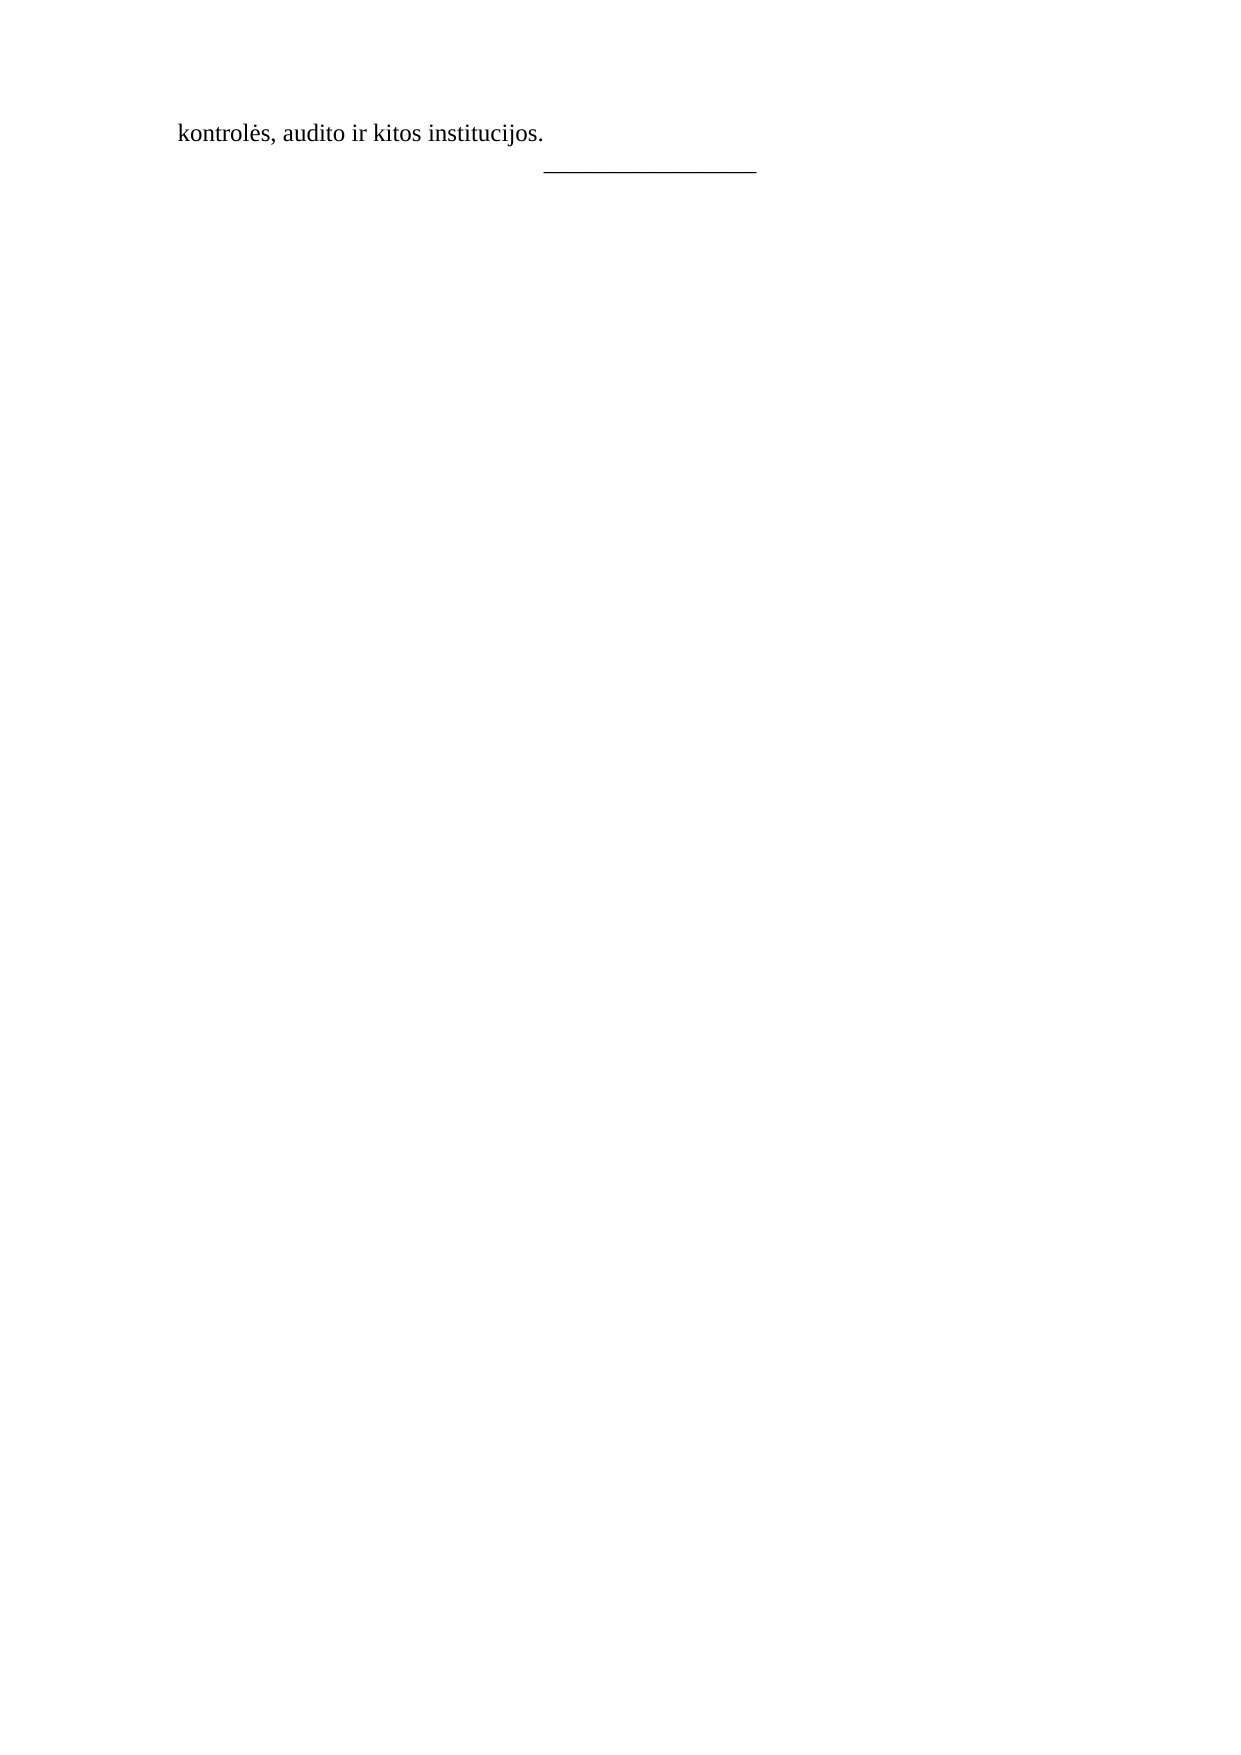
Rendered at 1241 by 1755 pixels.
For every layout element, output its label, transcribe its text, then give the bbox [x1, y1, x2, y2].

text _________________ [177, 147, 1122, 176]
text kontrolės, audito ir kitos institucijos. [177, 118, 1122, 147]
